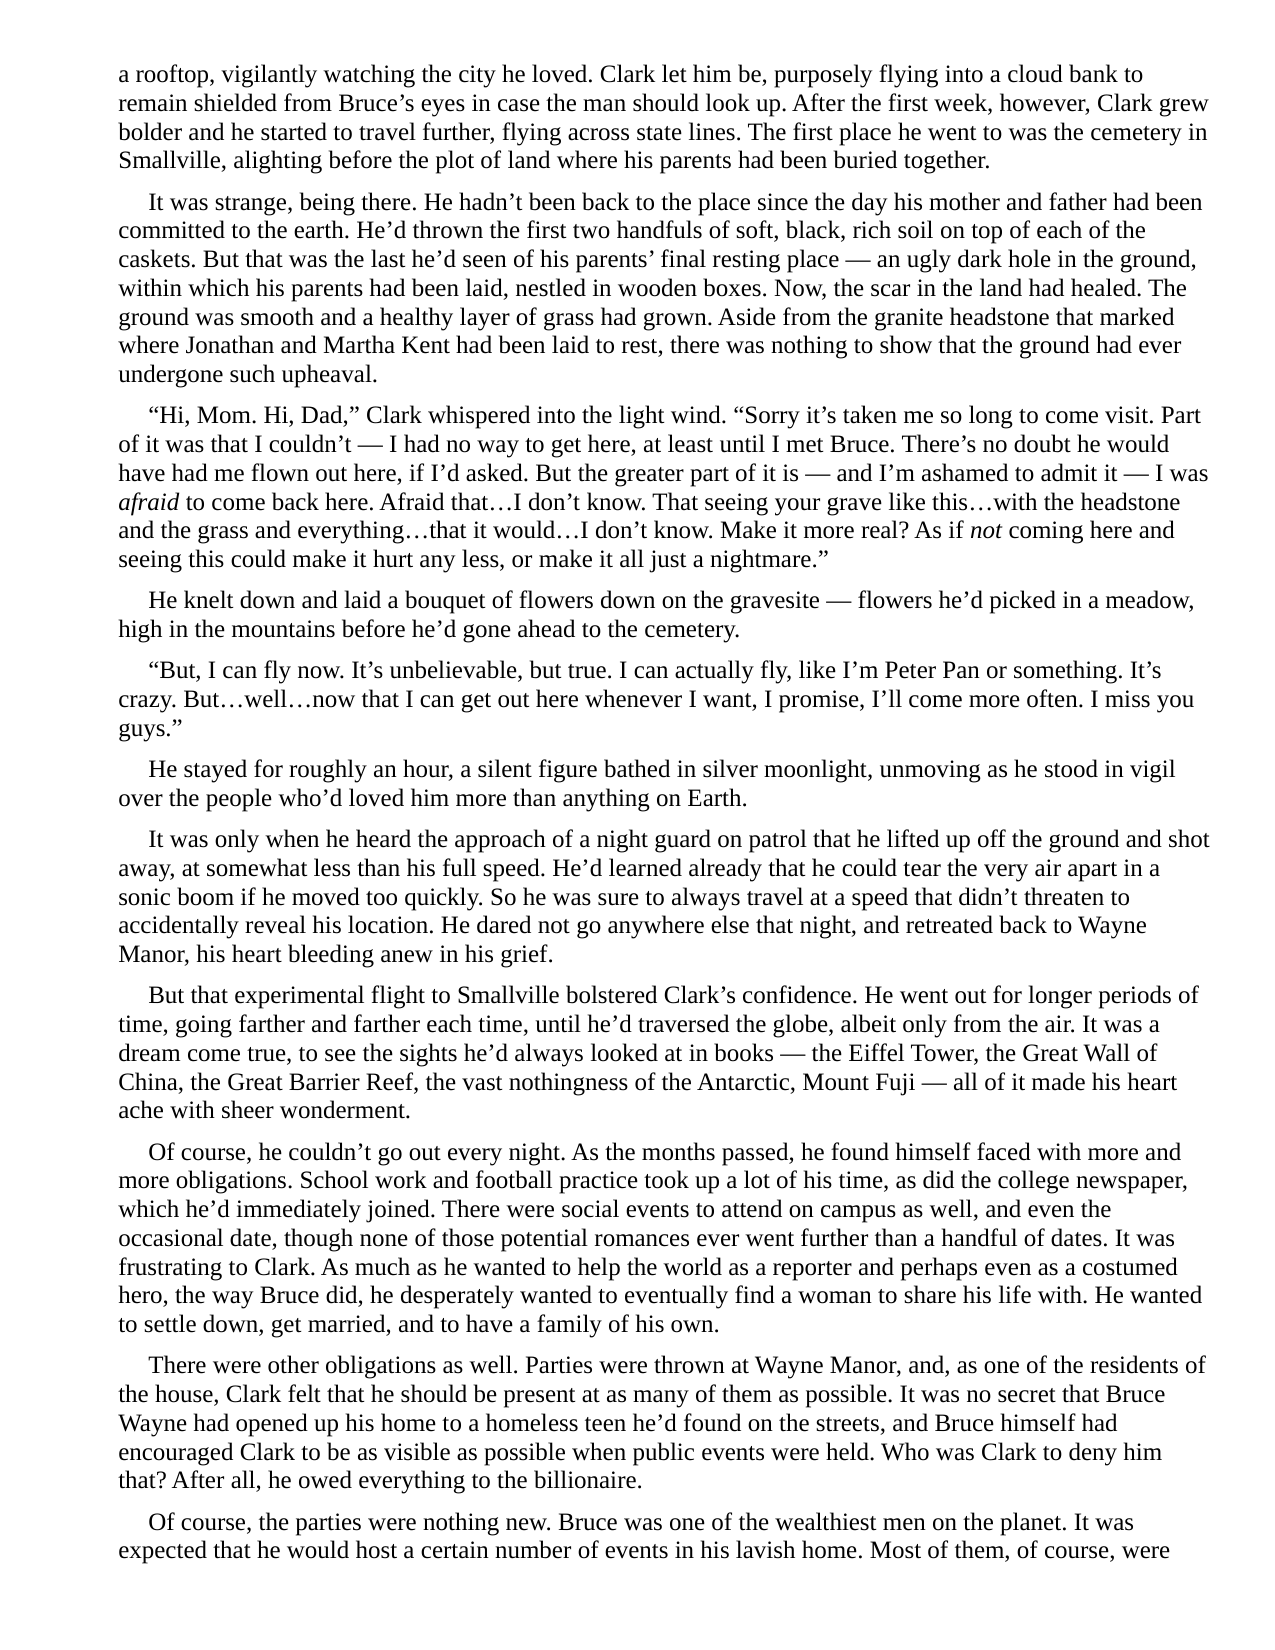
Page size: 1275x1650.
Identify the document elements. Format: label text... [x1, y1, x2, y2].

text There were other obligations as well. Parties were thrown at Wayne Manor, and, as one of the residents of the house, Clark felt that he should be present at as many of them as possible. It was no secret that Bruce Wayne had opened up his home to a homeless teen he’d found on the streets, and Bruce himself had encouraged Clark to be as visible as possible when public events were held. Who was Clark to deny him that? After all, he owed everything to the billionaire. [118, 1350, 1216, 1494]
text “Hi, Mom. Hi, Dad,” Clark whispered into the light wind. “Sorry it’s taken me so long to come visit. Part of it was that I couldn’t — I had no way to get here, at least until I met Bruce. There’s no doubt he would have had me flown out here, if I’d asked. But the greater part of it is — and I’m ashamed to admit it — I was afraid to come back here. Afraid that…I don’t know. That seeing your grave like this…with the headstone and the grass and everything…that it would…I don’t know. Make it more real? As if not coming here and seeing this could make it hurt any less, or make it all just a nightmare.” [118, 400, 1216, 573]
text He stayed for roughly an hour, a silent figure bathed in silver moonlight, unmoving as he stood in vigil over the people who’d loved him more than anything on Earth. [118, 754, 1216, 812]
text Of course, the parties were nothing new. Bruce was one of the wealthiest men on the planet. It was expected that he would host a certain number of events in his lavish home. Most of them, of course, were [118, 1507, 1216, 1564]
text Of course, he couldn’t go out every night. As the months passed, he found himself faced with more and more obligations. School work and football practice took up a lot of his time, as did the college newspaper, which he’d immediately joined. There were social events to attend on campus as well, and even the occasional date, though none of those potential romances ever went further than a handful of dates. It was frustrating to Clark. As much as he wanted to help the world as a reporter and perhaps even as a costumed hero, the way Bruce did, he desperately wanted to eventually find a woman to share his life with. He wanted to settle down, get married, and to have a family of his own. [118, 1137, 1216, 1338]
text It was strange, being there. He hadn’t been back to the place since the day his mother and father had been committed to the earth. He’d thrown the first two handfuls of soft, black, rich soil on top of each of the caskets. But that was the last he’d seen of his parents’ final resting place — an ugly dark hole in the ground, within which his parents had been laid, nestled in wooden boxes. Now, the scar in the land had healed. The ground was smooth and a healthy layer of grass had grown. Aside from the granite headstone that marked where Jonathan and Martha Kent had been laid to rest, there was nothing to show that the ground had ever undergone such upheaval. [118, 187, 1216, 388]
text It was only when he heard the approach of a night guard on patrol that he lifted up off the ground and shot away, at somewhat less than his full speed. He’d learned already that he could tear the very air apart in a sonic boom if he moved too quickly. So he was sure to always travel at a speed that didn’t threaten to accidentally reveal his location. He dared not go anywhere else that night, and retreated back to Wayne Manor, his heart bleeding anew in his grief. [118, 824, 1216, 968]
text He knelt down and laid a bouquet of flowers down on the gravesite — flowers he’d picked in a meadow, high in the mountains before he’d gone ahead to the cemetery. [118, 585, 1216, 643]
text a rooftop, vigilantly watching the city he loved. Clark let him be, purposely flying into a cloud bank to remain shielded from Bruce’s eyes in case the man should look up. After the first week, however, Clark grew bolder and he started to travel further, flying across state lines. The first place he went to was the cemetery in Smallville, alighting before the plot of land where his parents had been buried together. [118, 59, 1216, 174]
text But that experimental flight to Smallville bolstered Clark’s confidence. He went out for longer periods of time, going farther and farther each time, until he’d traversed the globe, albeit only from the air. It was a dream come true, to see the sights he’d always looked at in books — the Eiffel Tower, the Great Wall of China, the Great Barrier Reef, the vast nothingness of the Antarctic, Mount Fuji — all of it made his heart ache with sheer wonderment. [118, 980, 1216, 1124]
text “But, I can fly now. It’s unbelievable, but true. I can actually fly, like I’m Peter Pan or something. It’s crazy. But…well…now that I can get out here whenever I want, I promise, I’ll come more often. I miss you guys.” [118, 655, 1216, 742]
